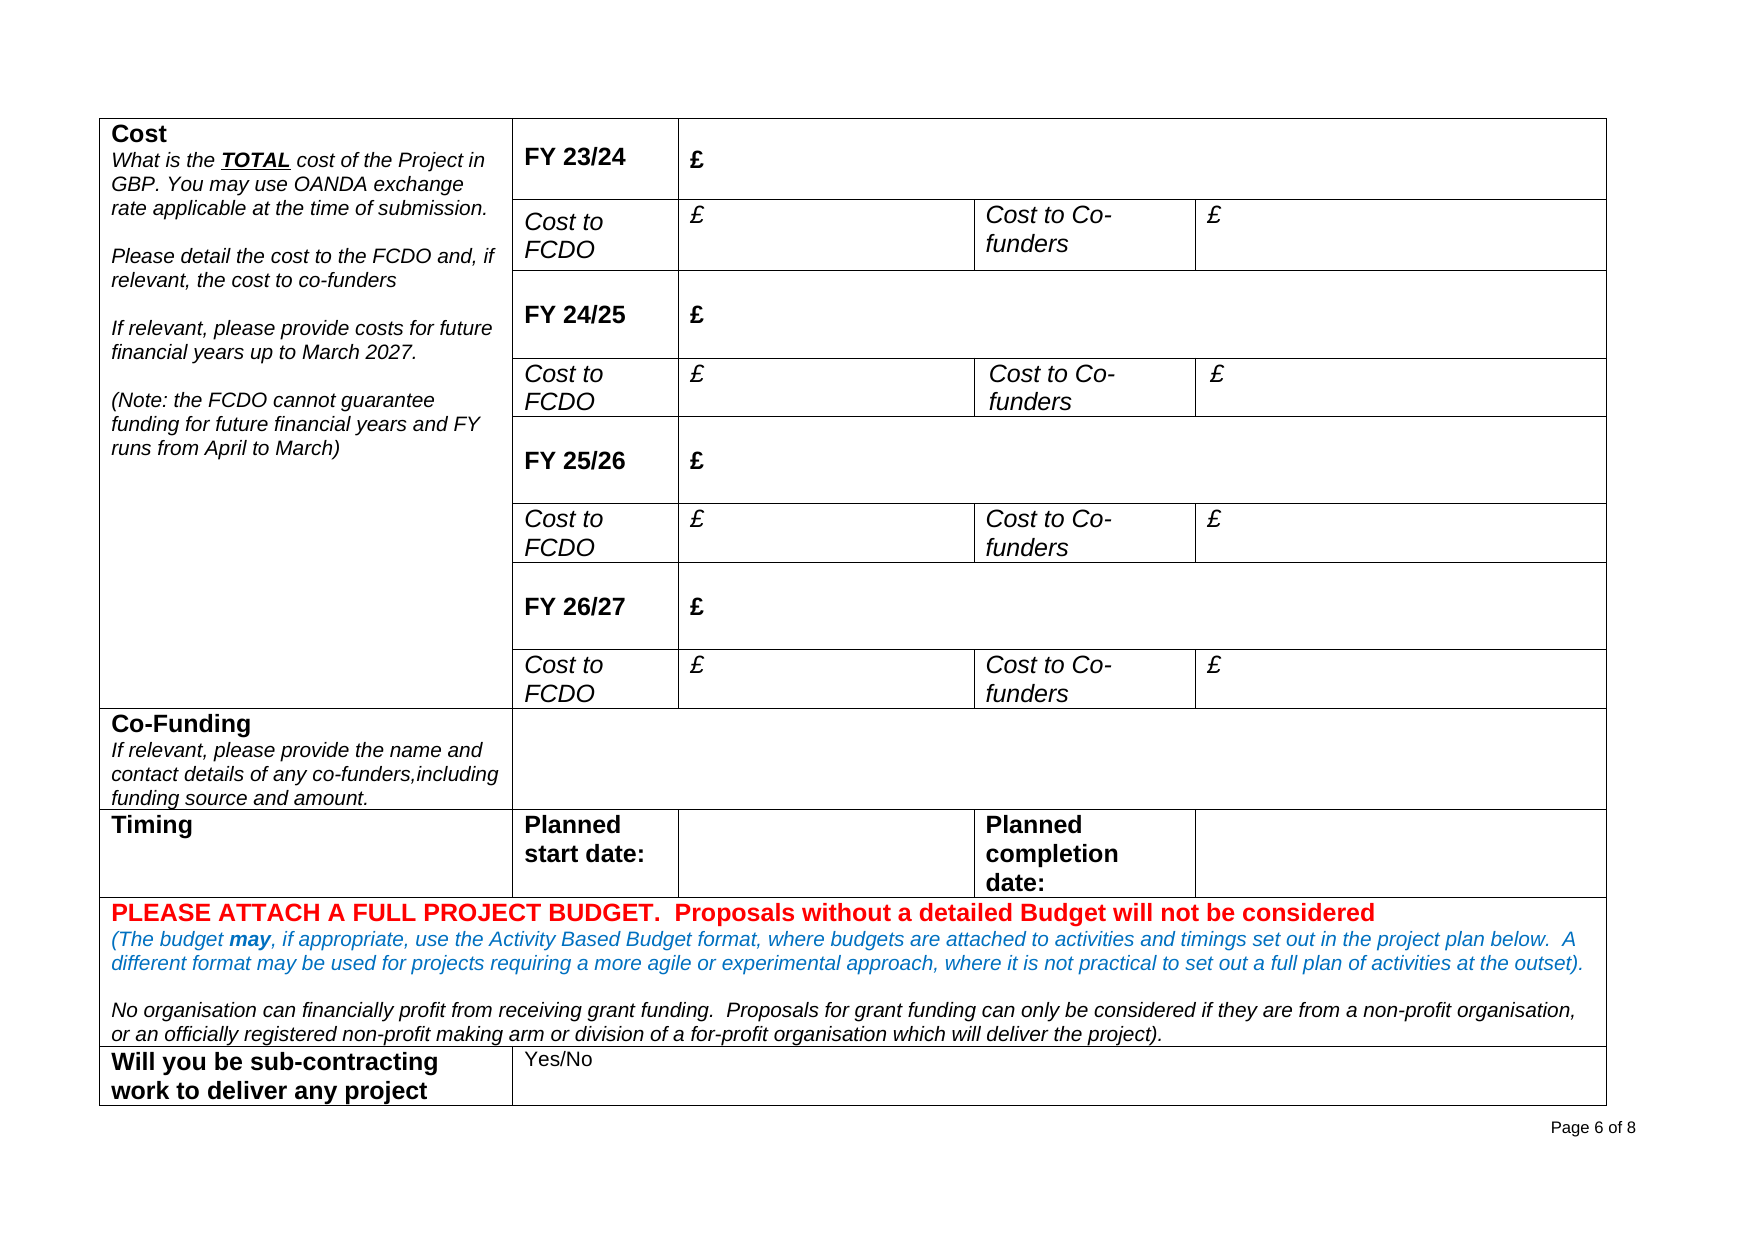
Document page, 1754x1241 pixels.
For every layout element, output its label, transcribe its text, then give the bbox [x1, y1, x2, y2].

table_cell £ [679, 417, 1606, 503]
table_cell Planned start date: [513, 810, 678, 897]
table_cell Cost to Co-funders [975, 200, 1195, 270]
table_cell £ [679, 650, 974, 708]
table_cell FY 25/26 [513, 417, 678, 503]
table_cell £ [1196, 504, 1606, 562]
table_cell FY 26/27 [513, 563, 678, 649]
table_cell [679, 810, 974, 897]
table_cell Planned completion date: [975, 810, 1195, 897]
table_cell £ [679, 359, 974, 416]
table_cell Cost to FCDO [513, 359, 678, 416]
table_cell Cost to FCDO [513, 504, 678, 562]
table_cell Co-Funding If relevant, please provide the name and contact details of any co-funders,including funding source and amount. [100, 709, 512, 809]
table_cell £ [679, 563, 1606, 649]
table_cell Cost to Co-funders [975, 359, 1195, 416]
table_cell £ [679, 200, 974, 270]
table_cell Will you be sub-contracting work to deliver any project [100, 1047, 512, 1105]
table_cell [513, 709, 1606, 809]
table_cell £ [1196, 359, 1606, 416]
table_cell £ [679, 504, 974, 562]
table_cell £ [1196, 200, 1606, 270]
table_cell £ [679, 271, 1606, 357]
table_cell Cost to Co-funders [975, 504, 1195, 562]
table_cell Yes/No [513, 1047, 1606, 1105]
table_cell Cost to FCDO [513, 200, 678, 270]
table_cell FY 23/24 [513, 119, 678, 199]
table_cell £ [1196, 650, 1606, 708]
table_cell Cost to Co-funders [975, 650, 1195, 708]
table_cell Cost What is the TOTAL cost of the Project in GBP. You may use OANDA exchange rate applicable at the time of submission. Please detail the cost to the FCDO and, if relevant, the cost to co-funders If relevant, please provide costs for future financial years up to March 2027. (Note: the FCDO cannot guarantee funding for future financial years and FY runs from April to March) [100, 119, 512, 708]
table_cell [1196, 810, 1606, 897]
table_cell FY 24/25 [513, 271, 678, 357]
table_cell Timing [100, 810, 512, 897]
table_cell Cost to FCDO [513, 650, 678, 708]
table_cell £ [679, 119, 1606, 199]
table_cell PLEASE ATTACH A FULL PROJECT BUDGET. Proposals without a detailed Budget will not be considered (The budget may, if appropriate, use the Activity Based Budget format, where budgets are attached to activities and timings set out in the project plan below. A different format may be used for projects requiring a more agile or experimental approach, where it is not practical to set out a full plan of activities at the outset). No organisation can financially profit from receiving grant funding. Proposals for grant funding can only be considered if they are from a non-profit organisation, or an officially registered non-profit making arm or division of a for-profit organisation which will deliver the project). [100, 898, 1606, 1046]
